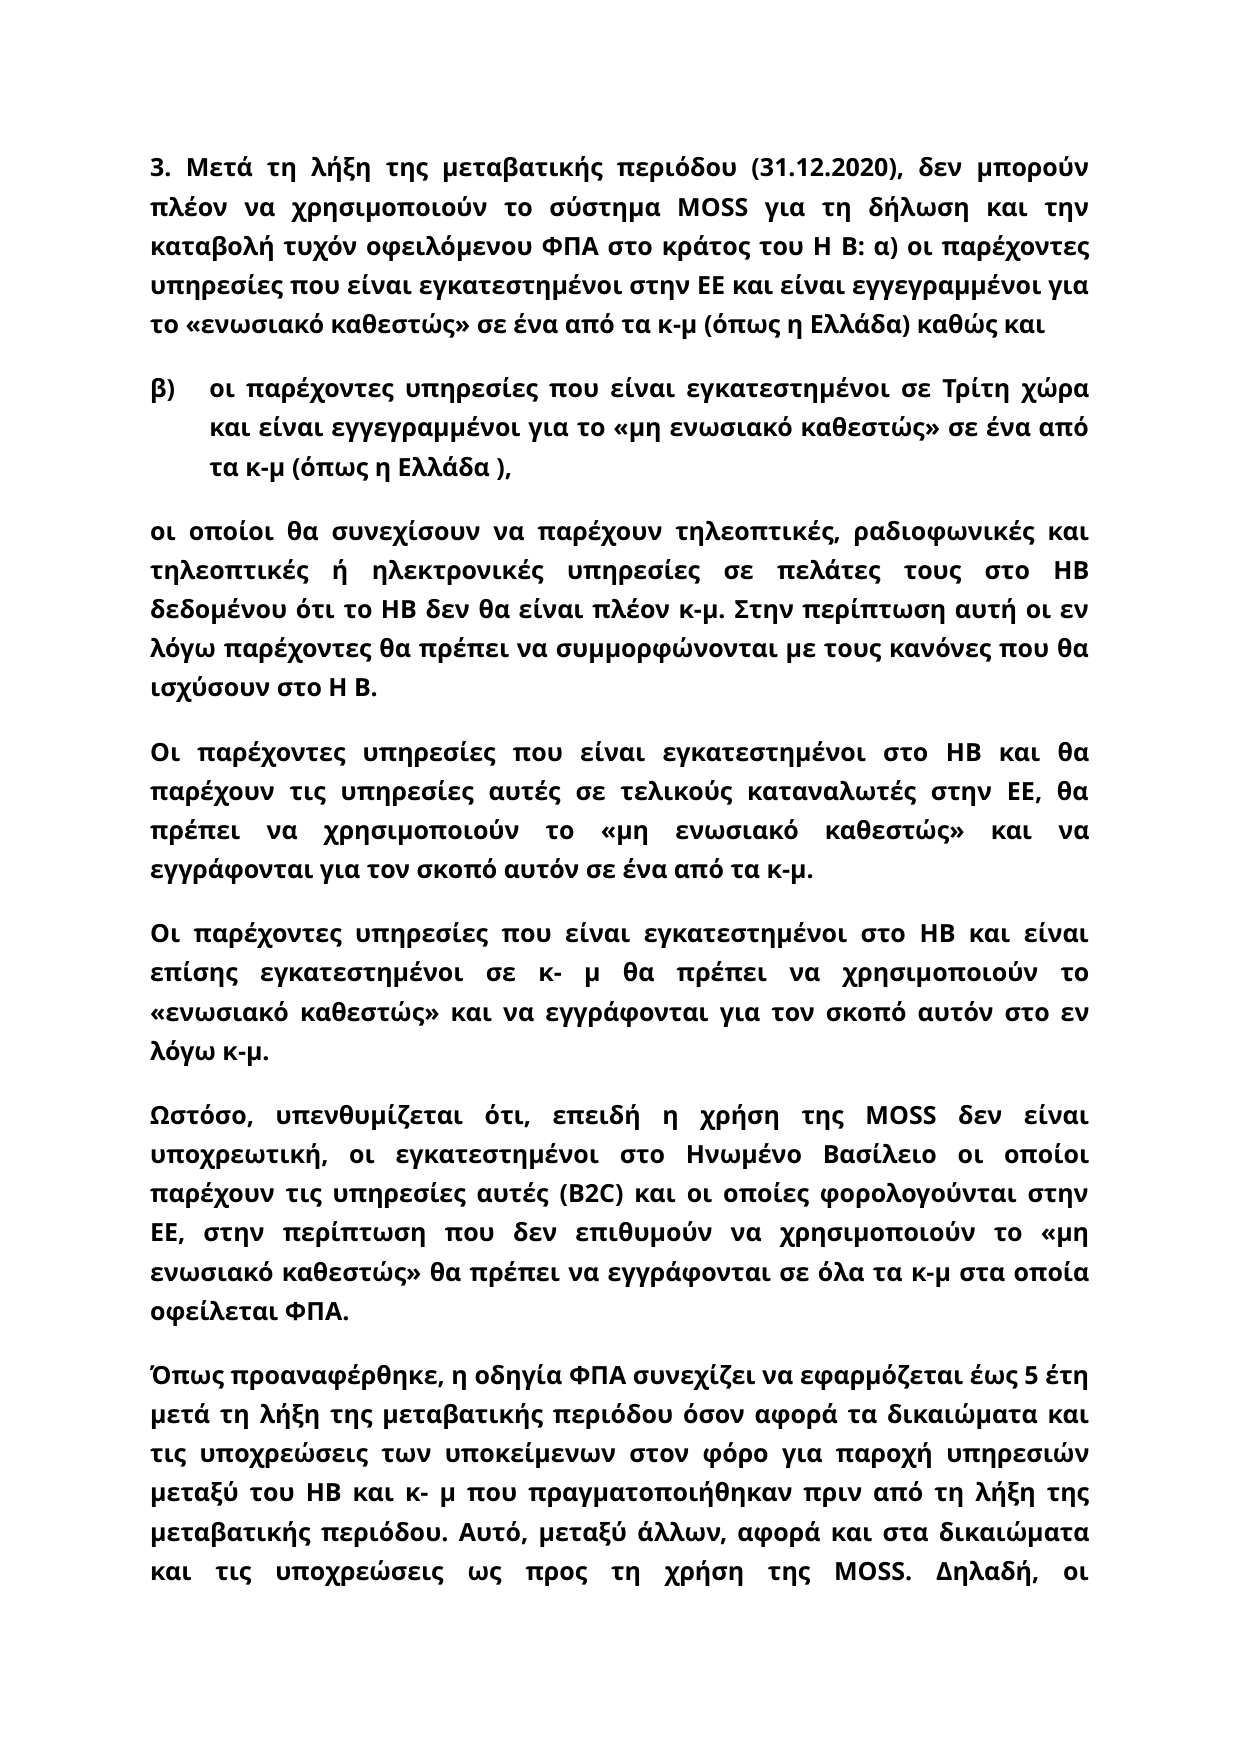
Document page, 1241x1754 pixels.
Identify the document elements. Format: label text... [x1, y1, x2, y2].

text Οι παρέχοντες υπηρεσίες που είναι εγκατεστημένοι στο ΗΒ και θα παρέχουν τις υπηρεσίες αυτές σε τελικούς καταναλωτές στην ΕΕ, θα πρέπει να χρησιμοποιούν το «μη ενωσιακό καθεστώς» και να εγγράφονται για τον σκοπό αυτόν σε ένα από τα κ-μ. [150, 734, 1090, 886]
text οι οποίοι θα συνεχίσουν να παρέχουν τηλεοπτικές, ραδιοφωνικές και τηλεοπτικές ή ηλεκτρονικές υπηρεσίες σε πελάτες τους στο ΗΒ δεδομένου ότι το ΗΒ δεν θα είναι πλέον κ-μ. Στην περίπτωση αυτή οι εν λόγω παρέχοντες θα πρέπει να συμμορφώνονται με τους κανόνες που θα ισχύσουν στο Η Β. [150, 513, 1090, 704]
text Ωστόσο, υπενθυμίζεται ότι, επειδή η χρήση της MOSS δεν είναι υποχρεωτική, οι εγκατεστημένοι στο Ηνωμένο Βασίλειο οι οποίοι παρέχουν τις υπηρεσίες αυτές (B2C) και οι οποίες φορολογούνται στην ΕΕ, στην περίπτωση που δεν επιθυμούν να χρησιμοποιούν το «μη ενωσιακό καθεστώς» θα πρέπει να εγγράφονται σε όλα τα κ-μ στα οποία οφείλεται ΦΠΑ. [150, 1097, 1090, 1327]
text 3. Μετά τη λήξη της μεταβατικής περιόδου (31.12.2020), δεν μπορούν πλέον να χρησιμοποιούν το σύστημα MOSS για τη δήλωση και την καταβολή τυχόν οφειλόμενου ΦΠΑ στο κράτος του Η Β: α) οι παρέχοντες υπηρεσίες που είναι εγκατεστημένοι στην ΕΕ και είναι εγγεγραμμένοι για το «ενωσιακό καθεστώς» σε ένα από τα κ-μ (όπως η Ελλάδα) καθώς και [150, 150, 1090, 341]
text Οι παρέχοντες υπηρεσίες που είναι εγκατεστημένοι στο ΗΒ και είναι επίσης εγκατεστημένοι σε κ- μ θα πρέπει να χρησιμοποιούν το «ενωσιακό καθεστώς» και να εγγράφονται για τον σκοπό αυτόν στο εν λόγω κ-μ. [150, 916, 1090, 1067]
list β) οι παρέχοντες υπηρεσίες που είναι εγκατεστημένοι σε Τρίτη χώρα και είναι εγγεγραμμένοι για το «μη ενωσιακό καθεστώς» σε ένα από τα κ-μ (όπως η Ελλάδα ), [150, 371, 1090, 483]
text Όπως προαναφέρθηκε, η οδηγία ΦΠΑ συνεχίζει να εφαρμόζεται έως 5 έτη μετά τη λήξη της μεταβατικής περιόδου όσον αφορά τα δικαιώματα και τις υποχρεώσεις των υποκείμενων στον φόρο για παροχή υπηρεσιών μεταξύ του ΗΒ και κ- μ που πραγματοποιήθηκαν πριν από τη λήξη της μεταβατικής περιόδου. Αυτό, μεταξύ άλλων, αφορά και στα δικαιώματα και τις υποχρεώσεις ως προς τη χρήση της MOSS. Δηλαδή, οι [150, 1357, 1090, 1587]
